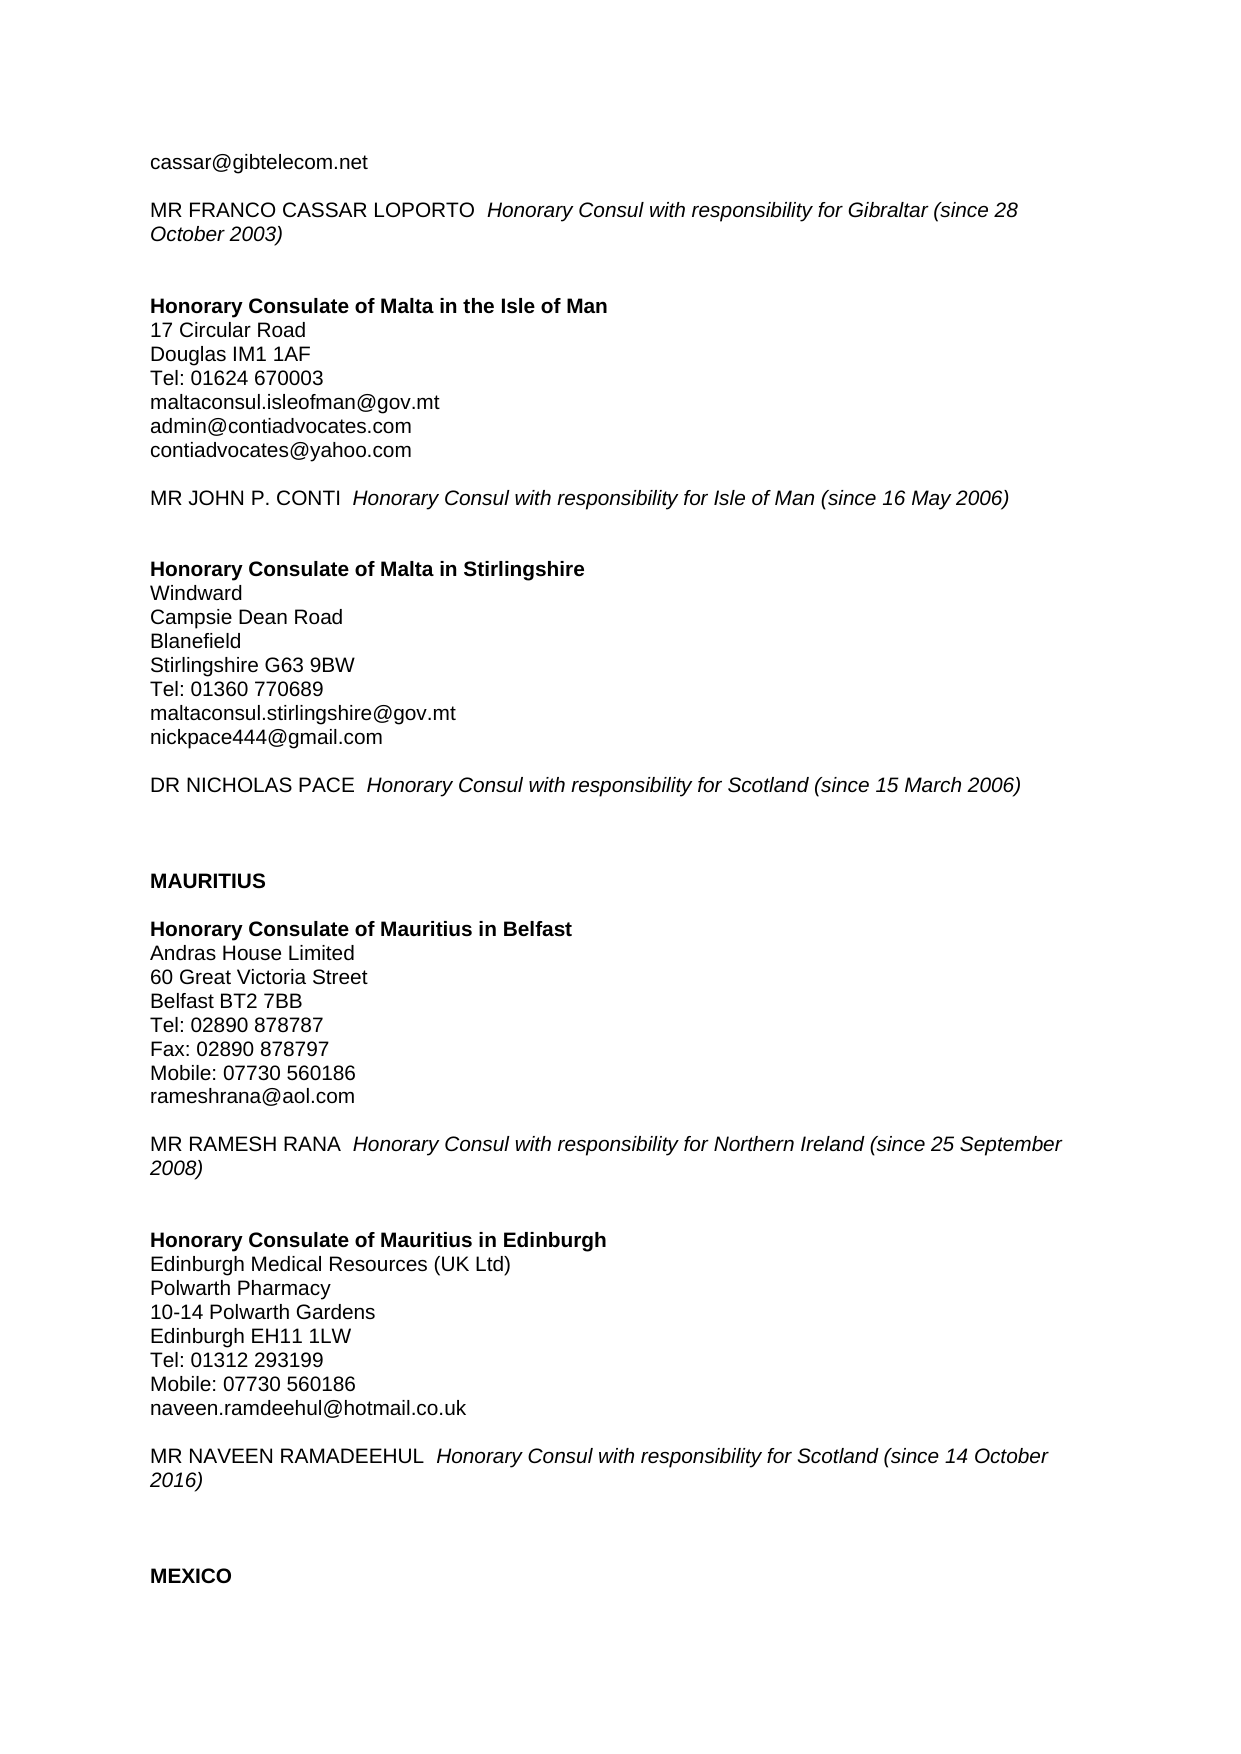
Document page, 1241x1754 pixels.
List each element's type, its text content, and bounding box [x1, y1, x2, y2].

text Honorary Consulate of Mauritius in Belfast [150, 917, 1090, 941]
text MR JOHN P. CONTI Honorary Consul with responsibility for Isle of Man (since 16 May 2006) [150, 485, 1090, 509]
text maltaconsul.isleofman@gov.mt [150, 389, 1090, 413]
text 10-14 Polwarth Gardens [150, 1300, 1090, 1324]
text DR NICHOLAS PACE Honorary Consul with responsibility for Scotland (since 15 March 2006) [150, 773, 1090, 797]
text MEXICO [150, 1563, 1090, 1587]
text Polwarth Pharmacy [150, 1276, 1090, 1300]
text Tel: 02890 878787 [150, 1012, 1090, 1036]
text 60 Great Victoria Street [150, 964, 1090, 988]
text admin@contiadvocates.com [150, 413, 1090, 437]
text Douglas IM1 1AF [150, 342, 1090, 366]
text Campsie Dean Road [150, 605, 1090, 629]
text contiadvocates@yahoo.com [150, 437, 1090, 461]
text Mobile: 07730 560186 [150, 1372, 1090, 1396]
text Belfast BT2 7BB [150, 988, 1090, 1012]
text MR FRANCO CASSAR LOPORTO Honorary Consul with responsibility for Gibraltar (since 28 October 2003) [150, 198, 1090, 246]
text nickpace444@gmail.com [150, 725, 1090, 749]
text maltaconsul.stirlingshire@gov.mt [150, 701, 1090, 725]
text naveen.ramdeehul@hotmail.co.uk [150, 1396, 1090, 1420]
text Mobile: 07730 560186 [150, 1060, 1090, 1084]
text MAURITIUS [150, 869, 1090, 893]
text Tel: 01312 293199 [150, 1348, 1090, 1372]
text Stirlingshire G63 9BW [150, 653, 1090, 677]
text Blanefield [150, 629, 1090, 653]
text Edinburgh EH11 1LW [150, 1324, 1090, 1348]
text Edinburgh Medical Resources (UK Ltd) [150, 1252, 1090, 1276]
text Windward [150, 581, 1090, 605]
text Honorary Consulate of Mauritius in Edinburgh [150, 1228, 1090, 1252]
text Honorary Consulate of Malta in Stirlingshire [150, 557, 1090, 581]
text Tel: 01360 770689 [150, 677, 1090, 701]
text Andras House Limited [150, 941, 1090, 964]
text cassar@gibtelecom.net [150, 150, 1090, 174]
text Honorary Consulate of Malta in the Isle of Man [150, 294, 1090, 318]
text rameshrana@aol.com [150, 1084, 1090, 1108]
text Tel: 01624 670003 [150, 366, 1090, 389]
text MR NAVEEN RAMADEEHUL Honorary Consul with responsibility for Scotland (since 14 October 2016) [150, 1444, 1090, 1492]
text Fax: 02890 878797 [150, 1036, 1090, 1060]
text MR RAMESH RANA Honorary Consul with responsibility for Northern Ireland (since 25 September 2008) [150, 1132, 1090, 1180]
text 17 Circular Road [150, 318, 1090, 342]
